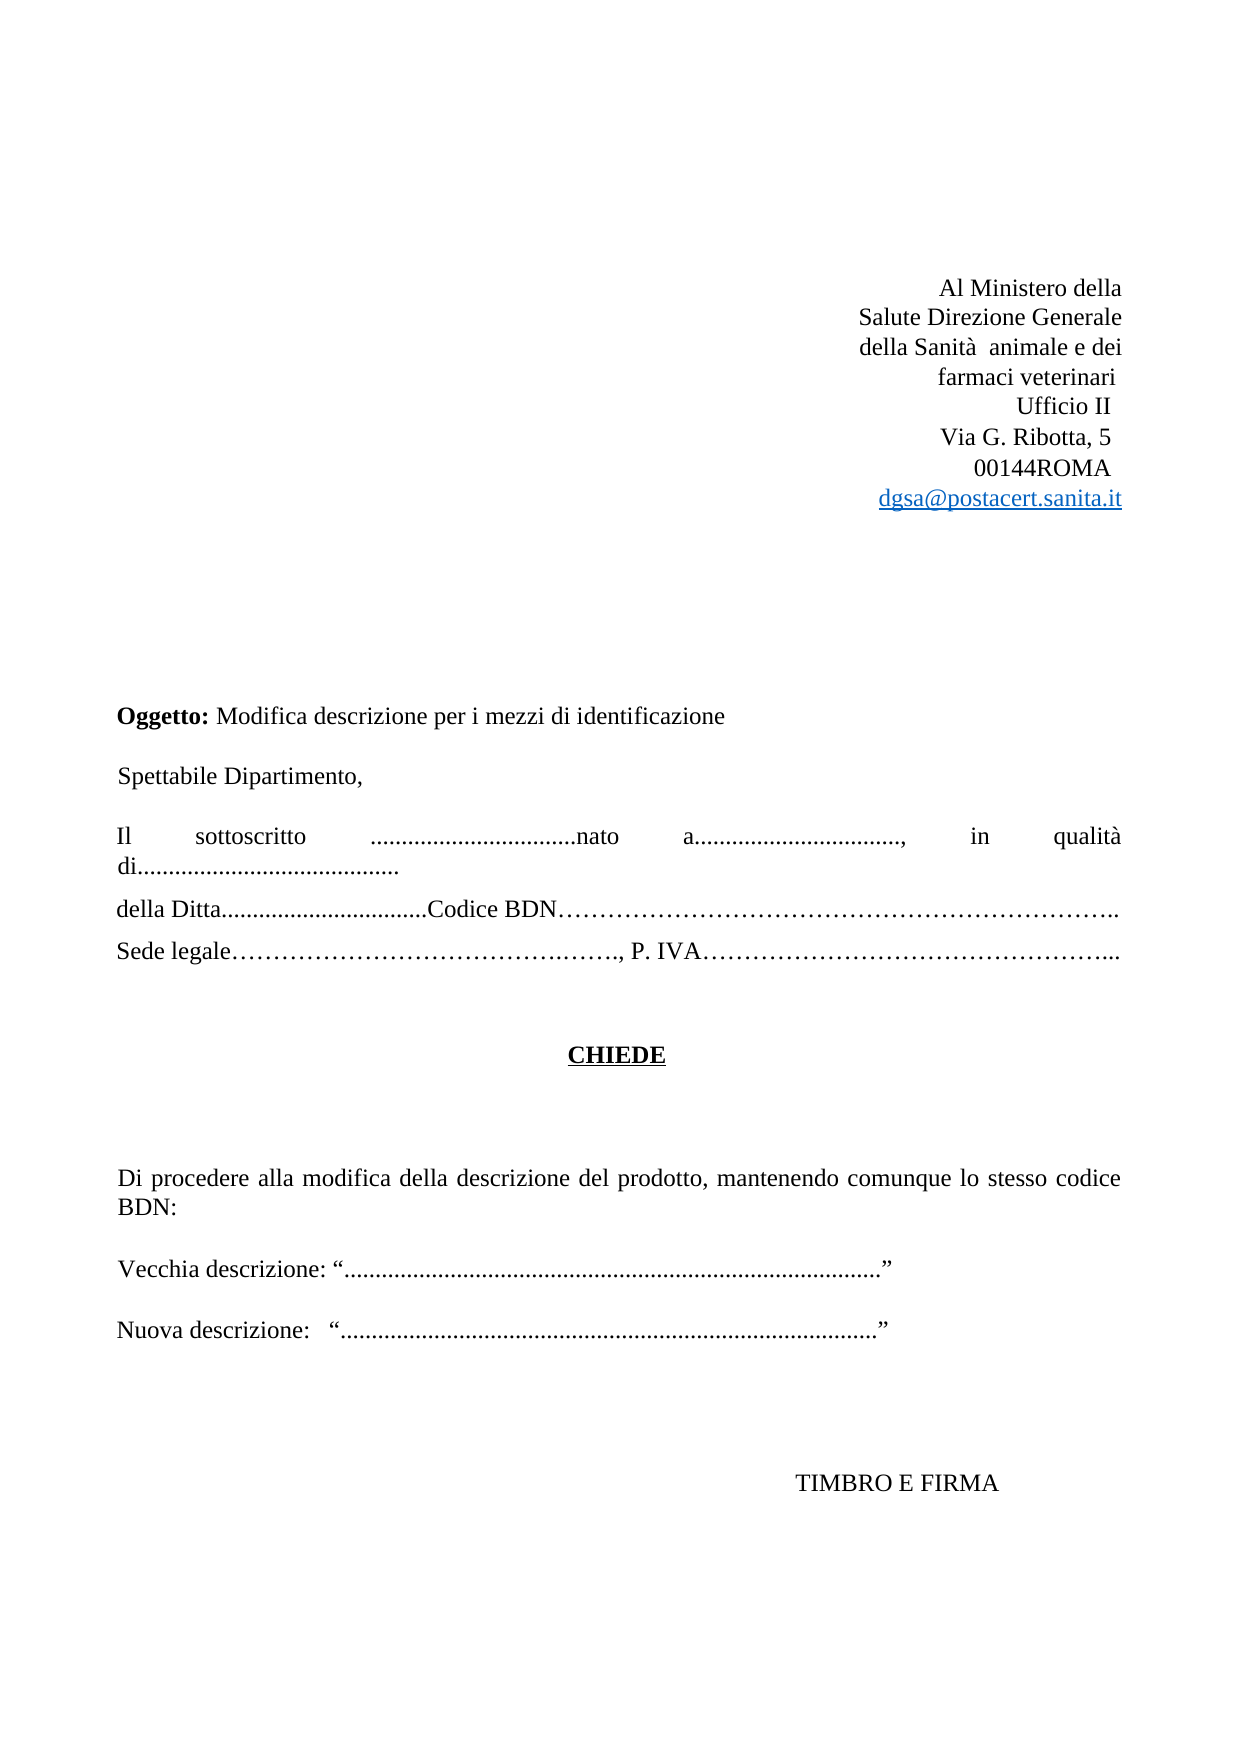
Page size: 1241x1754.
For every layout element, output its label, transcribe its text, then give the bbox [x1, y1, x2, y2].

text Ufficio II [118, 391, 1117, 420]
text Nuova descrizione: “......................................................................................” [116, 1315, 1122, 1344]
text Sede legale………………………………….……., P. IVA…………………………………………... [116, 936, 1122, 965]
text Al Ministero della Salute Direzione Generale della Sanità animale e dei farmaci veterinari [804, 273, 1122, 390]
text Spettabile Dipartimento, [117, 761, 1122, 790]
text Via G. Ribotta, 5 [118, 422, 1117, 451]
text CHIEDE [118, 1040, 1122, 1069]
text Il sottoscritto .................................nato a................................., in qualità di.......................................... [116, 821, 1122, 880]
text Vecchia descrizione: “......................................................................................” [117, 1254, 1122, 1282]
text 00144ROMA [118, 453, 1117, 481]
text della Ditta.................................Codice BDN………………………………………………………….. [116, 894, 1122, 922]
text dgsa@postacert.sanita.it [118, 483, 1122, 512]
text Oggetto: Modifica descrizione per i mezzi di identificazione [116, 701, 1122, 729]
text Di procedere alla modifica della descrizione del prodotto, mantenendo comunque lo stesso codice BDN: [117, 1163, 1122, 1221]
text TIMBRO E FIRMA [118, 1468, 999, 1496]
